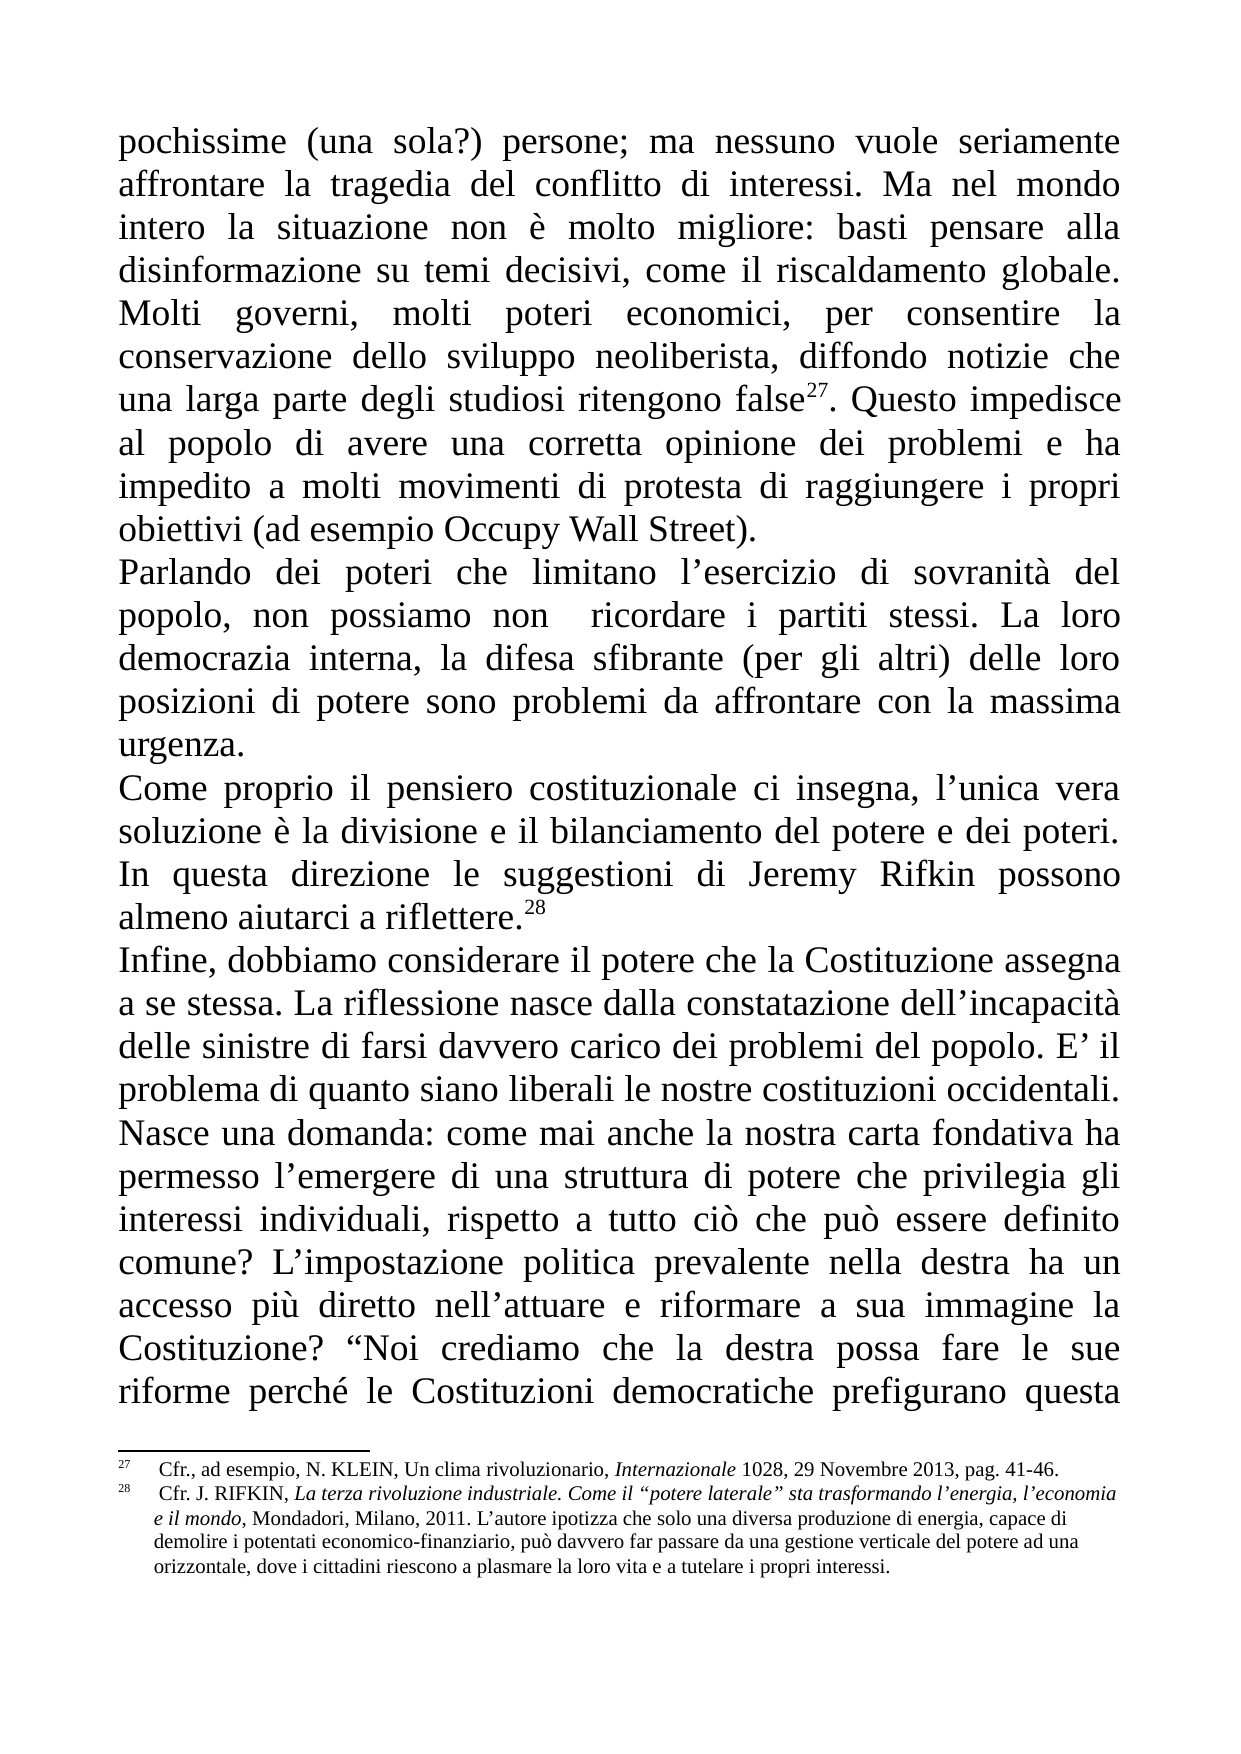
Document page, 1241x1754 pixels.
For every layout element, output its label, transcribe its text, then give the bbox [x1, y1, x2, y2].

text pochissime (una sola?) persone; ma nessuno vuole seriamente affrontare la tragedia del conflitto di interessi. Ma nel mondo intero la situazione non è molto migliore: basti pensare alla disinformazione su temi decisivi, come il riscaldamento globale. Molti governi, molti poteri economici, per consentire la conservazione dello sviluppo neoliberista, diffondo notizie che una larga parte degli studiosi ritengono false. Questo impedisce al popolo di avere una corretta opinione dei problemi e ha impedito a molti movimenti di protesta di raggiungere i propri obiettivi (ad esempio Occupy Wall Street). [118, 118, 1122, 549]
text Infine, dobbiamo considerare il potere che la Costituzione assegna a se stessa. La riflessione nasce dalla constatazione dell’incapacità delle sinistre di farsi davvero carico dei problemi del popolo. E’ il problema di quanto siano liberali le nostre costituzioni occidentali. Nasce una domanda: come mai anche la nostra carta fondativa ha permesso l’emergere di una struttura di potere che privilegia gli interessi individuali, rispetto a tutto ciò che può essere definito comune? L’impostazione politica prevalente nella destra ha un accesso più diretto nell’attuare e riformare a sua immagine la Costituzione? “Noi crediamo che la destra possa fare le sue riforme perché le Costituzioni democratiche prefigurano questa [118, 937, 1122, 1412]
text Come proprio il pensiero costituzionale ci insegna, l’unica vera soluzione è la divisione e il bilanciamento del potere e dei poteri. In questa direzione le suggestioni di Jeremy Rifkin possono almeno aiutarci a riflettere. [118, 765, 1122, 937]
text Cfr., ad esempio, N. KLEIN, Un clima rivoluzionario, Internazionale 1028, 29 Novembre 2013, pag. 41-46. [118, 1457, 1122, 1481]
text Cfr. J. RIFKIN, La terza rivoluzione industriale. Come il “potere laterale” sta trasformando l’energia, l’economia e il mondo, Mondadori, Milano, 2011. L’autore ipotizza che solo una diversa produzione di energia, capace di demolire i potentati economico-finanziario, può davvero far passare da una gestione verticale del potere ad una orizzontale, dove i cittadini riescono a plasmare la loro vita e a tutelare i propri interessi. [118, 1481, 1122, 1578]
text Parlando dei poteri che limitano l’esercizio di sovranità del popolo, non possiamo non ricordare i partiti stessi. La loro democrazia interna, la difesa sfibrante (per gli altri) delle loro posizioni di potere sono problemi da affrontare con la massima urgenza. [118, 549, 1122, 765]
